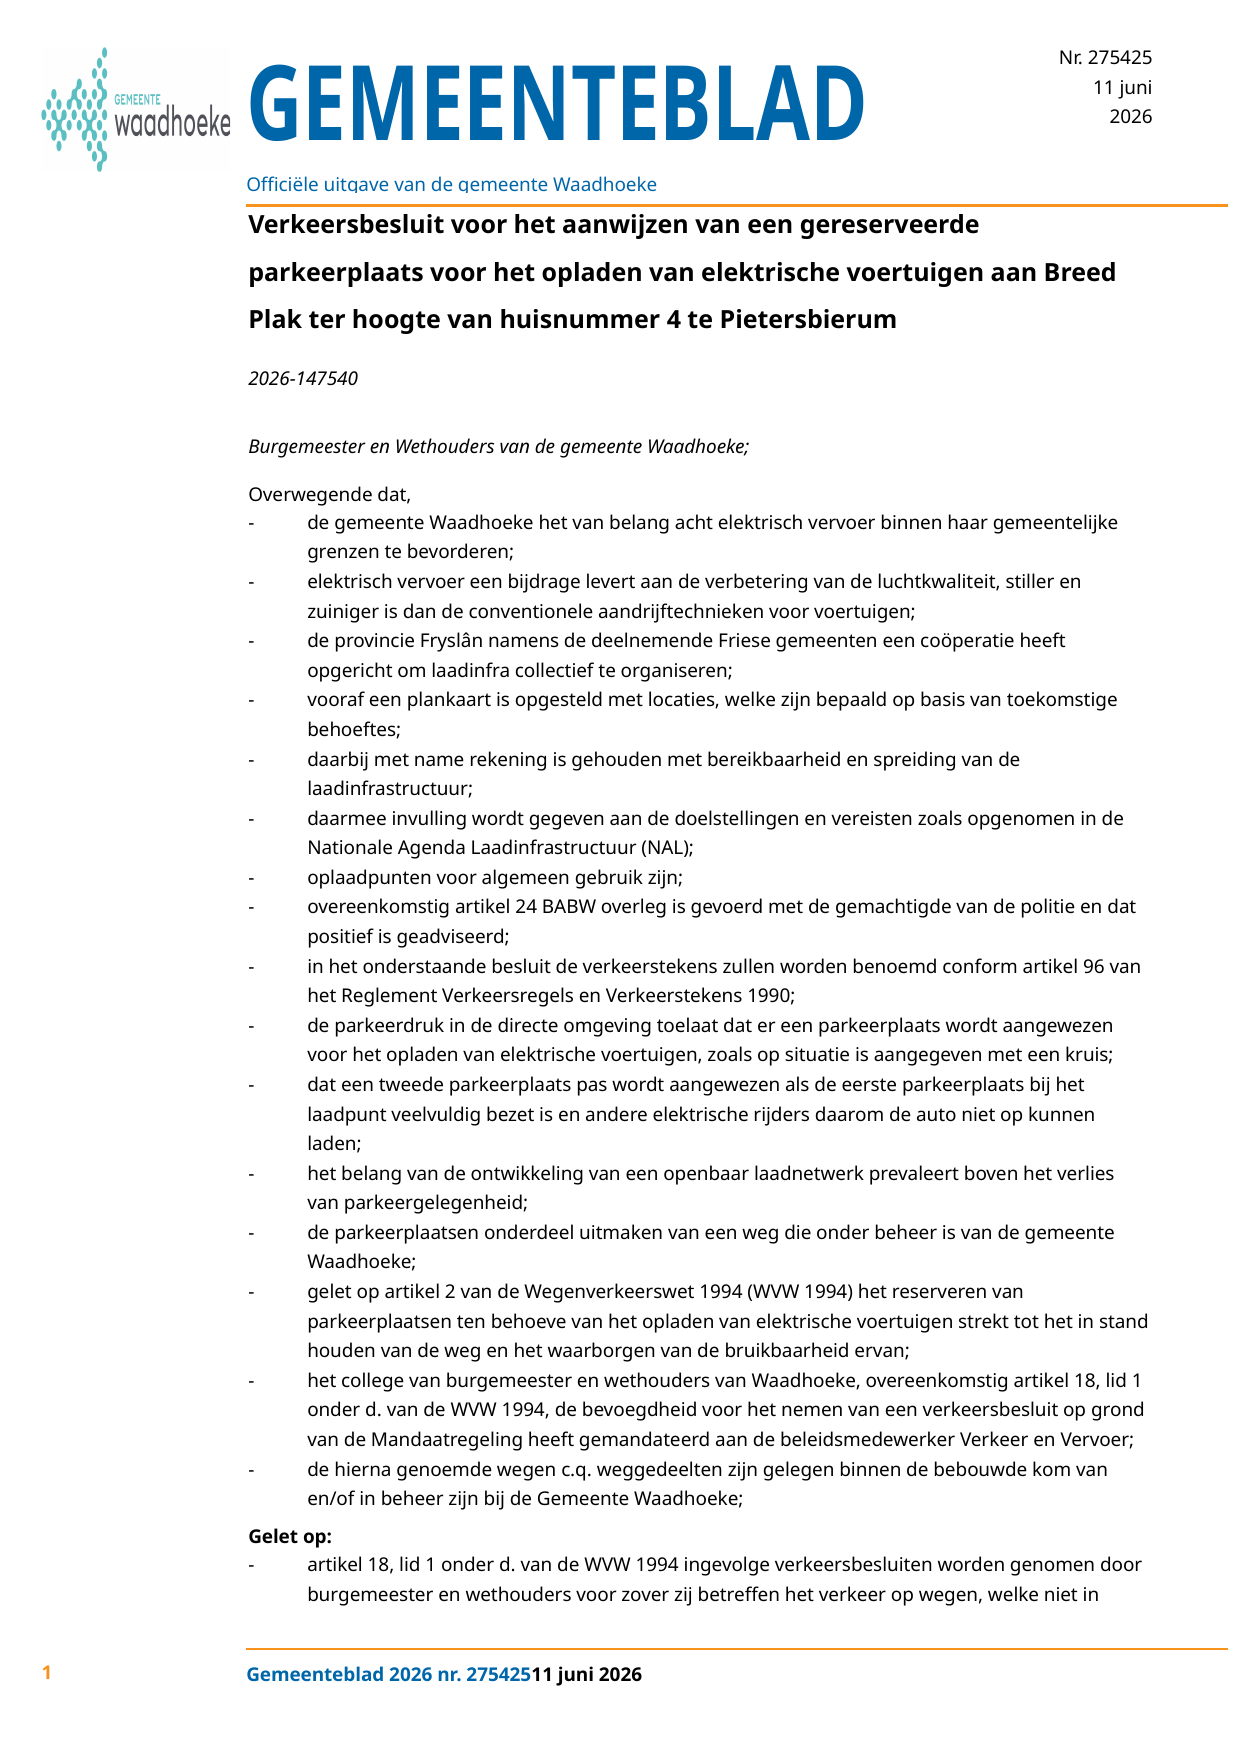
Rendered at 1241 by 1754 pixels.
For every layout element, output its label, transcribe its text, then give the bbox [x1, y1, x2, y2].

list het college van burgemeester en wethouders van Waadhoeke, overeenkomstig artikel 18, lid 1 onder d. van de WVW 1994, de bevoegdheid voor het nemen van een verkeersbesluit op grond van de Mandaatregeling heeft gemandateerd aan de beleidsmedewerker Verkeer en Vervoer; [248, 1367, 1152, 1452]
text Overwegende dat, [248, 481, 1152, 507]
list daarmee invulling wordt gegeven aan de doelstellingen en vereisten zoals opgenomen in de Nationale Agenda Laadinfrastructuur (NAL); [248, 805, 1152, 860]
list gelet op artikel 2 van de Wegenverkeerswet 1994 (WVW 1994) het reserveren van parkeerplaatsen ten behoeve van het opladen van elektrische voertuigen strekt tot het in stand houden van de weg en het waarborgen van de bruikbaarheid ervan; [248, 1278, 1152, 1363]
list de provincie Fryslân namens de deelnemende Friese gemeenten een coöperatie heeft opgericht om laadinfra collectief te organiseren; [248, 627, 1152, 683]
list oplaadpunten voor algemeen gebruik zijn; [248, 864, 1152, 890]
text Burgemeester en Wethouders van de gemeente Waadhoeke; [248, 433, 1152, 459]
list de gemeente Waadhoeke het van belang acht elektrisch vervoer binnen haar gemeentelijke grenzen te bevorderen; [248, 509, 1152, 564]
text Verkeersbesluit voor het aanwijzen van een gereserveerde parkeerplaats voor het opladen van elektrische voertuigen aan Breed Plak ter hoogte van huisnummer 4 te Pietersbierum [248, 207, 1152, 336]
list de parkeerplaatsen onderdeel uitmaken van een weg die onder beheer is van de gemeente Waadhoeke; [248, 1219, 1152, 1274]
text Gelet op: [248, 1523, 1152, 1549]
list de parkeerdruk in de directe omgeving toelaat dat er een parkeerplaats wordt aangewezen voor het opladen van elektrische voertuigen, zoals op situatie is aangegeven met een kruis; [248, 1012, 1152, 1067]
list daarbij met name rekening is gehouden met bereikbaarheid en spreiding van de laadinfrastructuur; [248, 746, 1152, 801]
list overeenkomstig artikel 24 BABW overleg is gevoerd met de gemachtigde van de politie en dat positief is geadviseerd; [248, 894, 1152, 949]
list de hierna genoemde wegen c.q. weggedeelten zijn gelegen binnen de bebouwde kom van en/of in beheer zijn bij de Gemeente Waadhoeke; [248, 1456, 1152, 1511]
list in het onderstaande besluit de verkeerstekens zullen worden benoemd conform artikel 96 van het Reglement Verkeersregels en Verkeerstekens 1990; [248, 953, 1152, 1008]
list artikel 18, lid 1 onder d. van de WVW 1994 ingevolge verkeersbesluiten worden genomen door burgemeester en wethouders voor zover zij betreffen het verkeer op wegen, welke niet in [248, 1552, 1152, 1607]
list het belang van de ontwikkeling van een openbaar laadnetwerk prevaleert boven het verlies van parkeergelegenheid; [248, 1160, 1152, 1215]
picture [41, 47, 231, 172]
text 2026-147540 [248, 366, 1152, 391]
list dat een tweede parkeerplaats pas wordt aangewezen als de eerste parkeerplaats bij het laadpunt veelvuldig bezet is en andere elektrische rijders daarom de auto niet op kunnen laden; [248, 1071, 1152, 1156]
list vooraf een plankaart is opgesteld met locaties, welke zijn bepaald op basis van toekomstige behoeftes; [248, 687, 1152, 742]
list elektrisch vervoer een bijdrage levert aan de verbetering van de luchtkwaliteit, stiller en zuiniger is dan de conventionele aandrijftechnieken voor voertuigen; [248, 568, 1152, 624]
